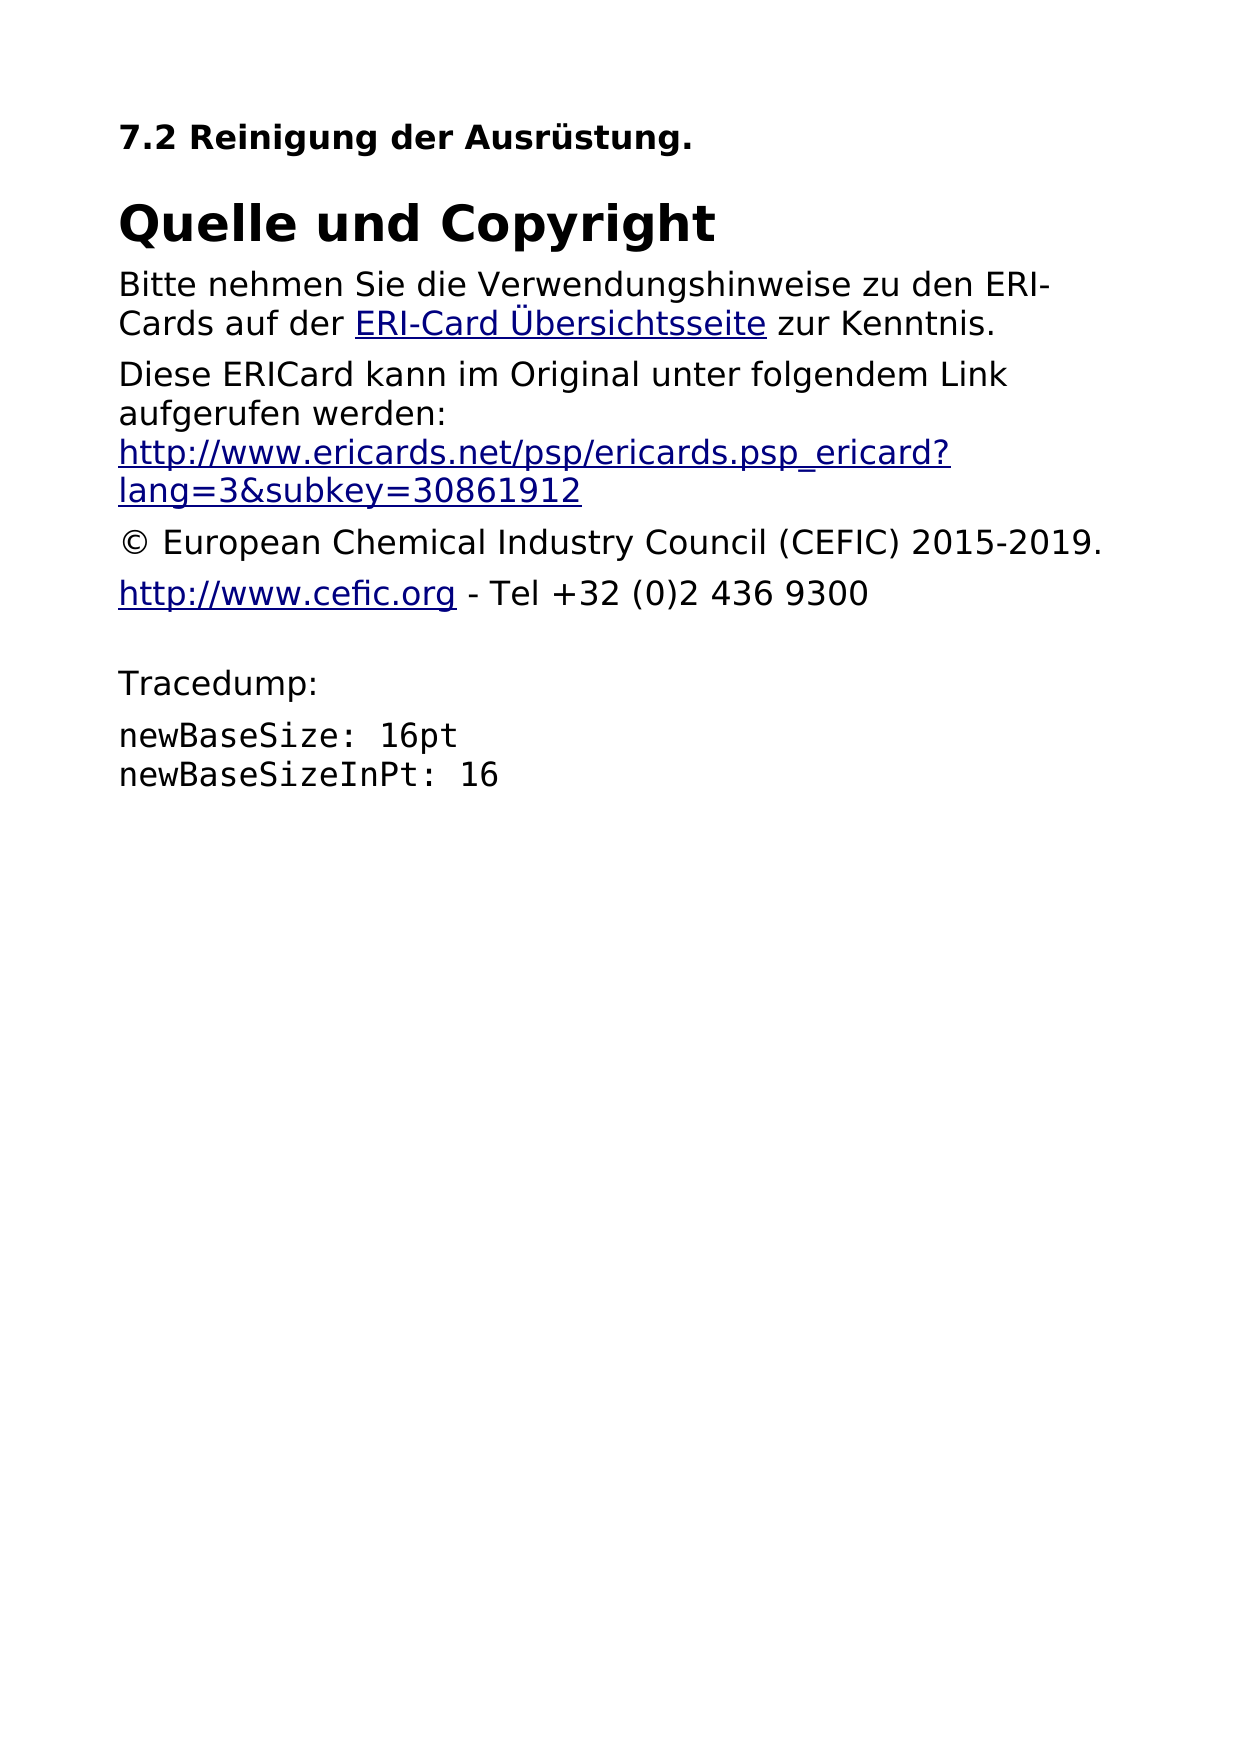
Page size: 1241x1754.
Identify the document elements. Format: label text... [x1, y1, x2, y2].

text © European Chemical Industry Council (CEFIC) 2015-2019. [118, 523, 1122, 562]
subtitle Quelle und Copyright [118, 194, 1122, 253]
text Bitte nehmen Sie die Verwendungshinweise zu den ERI-Cards auf der ERI-Card Übersichtsseite zur Kenntnis. [118, 265, 1122, 343]
text Tracedump: [118, 626, 1122, 704]
text Diese ERICard kann im Original unter folgendem Link aufgerufen werden: http://www.ericards.net/psp/ericards.psp_ericard?lang=3&subkey=30861912 [118, 355, 1122, 511]
text http://www.cefic.org - Tel +32 (0)2 436 9300 [118, 575, 1122, 613]
text newBaseSize: 16pt newBaseSizeInPt: 16 [118, 716, 1122, 794]
subtitle 7.2 Reinigung der Ausrüstung. [118, 118, 1122, 157]
